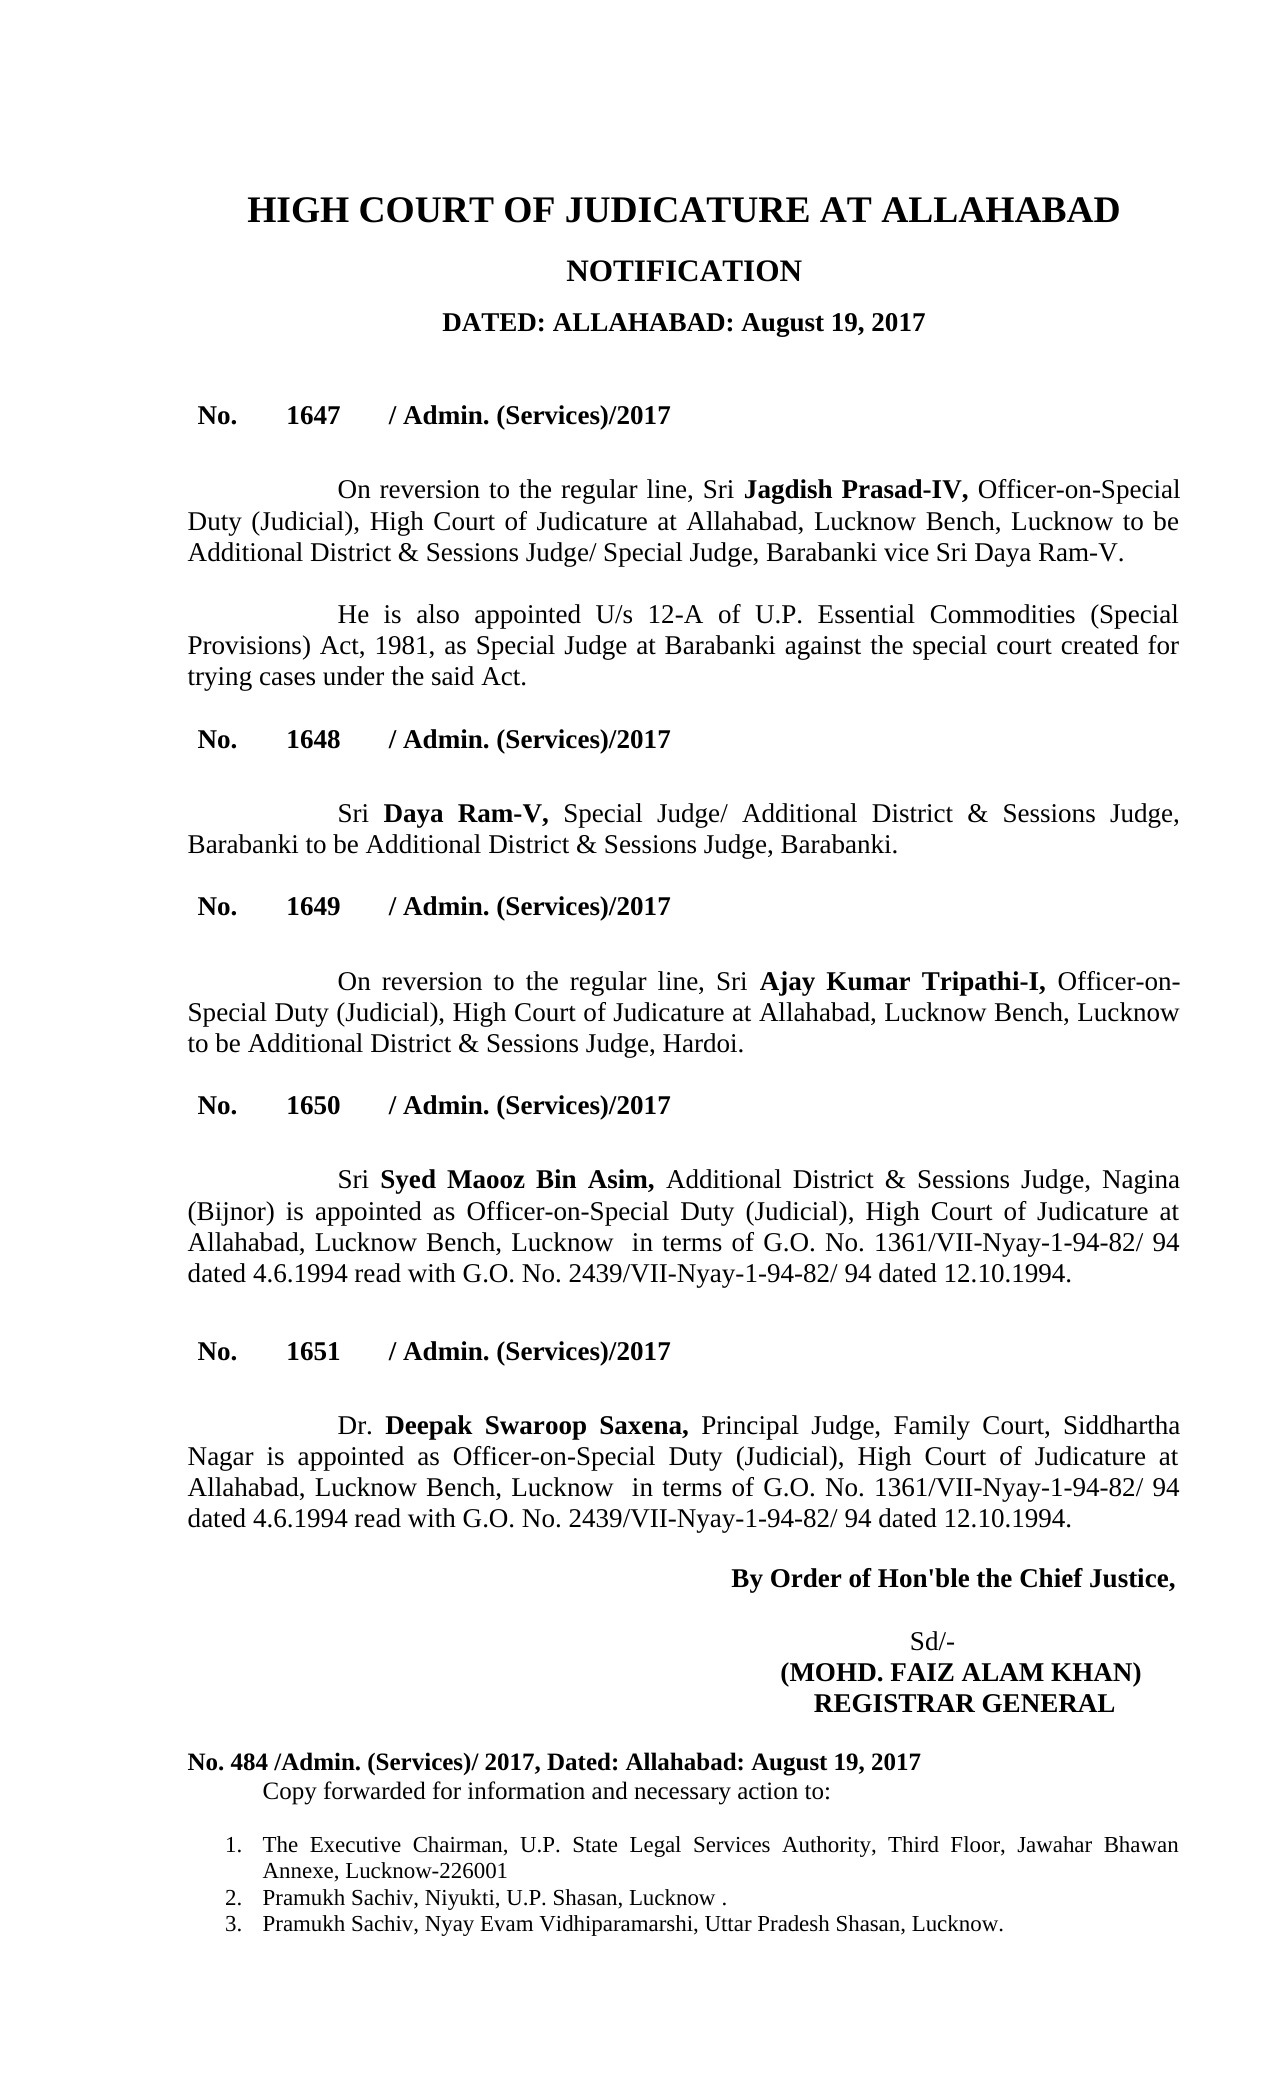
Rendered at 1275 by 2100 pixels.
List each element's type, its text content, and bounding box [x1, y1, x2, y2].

text On reversion to the regular line, Sri Jagdish Prasad-IV, Officer-on-Special Duty (Judicial), High Court of Judicature at Allahabad, Lucknow Bench, Lucknow to be Additional District & Sessions Judge/ Special Judge, Barabanki vice Sri Daya Ram-V. [187, 474, 1181, 567]
subtitle NOTIFICATION [187, 252, 1181, 288]
list The Executive Chairman, U.P. State Legal Services Authority, Third Floor, Jawahar Bhawan Annexe, Lucknow-226001 [225, 1831, 1181, 1883]
text By Order of Hon'ble the Chief Justice, [562, 1562, 1181, 1594]
table_header No. [186, 891, 275, 922]
table_header / Admin. (Services)/2017 [364, 399, 714, 431]
table_header / Admin. (Services)/2017 [364, 891, 714, 922]
list Pramukh Sachiv, Nyay Evam Vidhiparamarshi, Uttar Pradesh Shasan, Lucknow. [225, 1910, 1181, 1936]
text Sri Syed Maooz Bin Asim, Additional District & Sessions Judge, Nagina (Bijnor) is appointed as Officer-on-Special Duty (Judicial), High Court of Judicature at Allahabad, Lucknow Bench, Lucknow in terms of G.O. No. 1361/VII-Nyay-1-94-82/ 94 dated 4.6.1994 read with G.O. No. 2439/VII-Nyay-1-94-82/ 94 dated 12.10.1994. [187, 1164, 1181, 1288]
text Copy forwarded for information and necessary action to: [187, 1776, 1181, 1804]
table_header / Admin. (Services)/2017 [364, 1089, 714, 1121]
subtitle No. 484 /Admin. (Services)/ 2017, Dated: Allahabad: August 19, 2017 [187, 1747, 1181, 1776]
text Sd/- [187, 1625, 1181, 1656]
list Pramukh Sachiv, Niyukti, U.P. Shasan, Lucknow . [225, 1883, 1181, 1910]
text HIGH COURT OF JUDICATURE AT ALLAHABAD [187, 187, 1181, 231]
text Sri Daya Ram-V, Special Judge/ Additional District & Sessions Judge, Barabanki to be Additional District & Sessions Judge, Barabanki. [187, 797, 1181, 859]
table_header 1649 [275, 891, 364, 922]
text On reversion to the regular line, Sri Ajay Kumar Tripathi-I, Officer-on-Special Duty (Judicial), High Court of Judicature at Allahabad, Lucknow Bench, Lucknow to be Additional District & Sessions Judge, Hardoi. [187, 965, 1181, 1058]
table_header 1647 [275, 399, 364, 431]
table_header 1651 [275, 1335, 364, 1366]
text (MOHD. FAIZ ALAM KHAN) [187, 1656, 1182, 1687]
text Dr. Deepak Swaroop Saxena, Principal Judge, Family Court, Siddhartha Nagar is appointed as Officer-on-Special Duty (Judicial), High Court of Judicature at Allahabad, Lucknow Bench, Lucknow in terms of G.O. No. 1361/VII-Nyay-1-94-82/ 94 dated 4.6.1994 read with G.O. No. 2439/VII-Nyay-1-94-82/ 94 dated 12.10.1994. [187, 1409, 1181, 1534]
subtitle DATED: ALLAHABAD: August 19, 2017 [187, 306, 1181, 337]
text REGISTRAR GENERAL [187, 1687, 1182, 1718]
table_header 1648 [275, 723, 364, 754]
table_header / Admin. (Services)/2017 [364, 723, 714, 754]
table_header No. [186, 399, 275, 431]
table_header No. [186, 723, 275, 754]
table_header No. [186, 1335, 275, 1366]
table_header 1650 [275, 1089, 364, 1121]
table_header No. [186, 1089, 275, 1121]
text He is also appointed U/s 12-A of U.P. Essential Commodities (Special Provisions) Act, 1981, as Special Judge at Barabanki against the special court created for trying cases under the said Act. [187, 598, 1181, 692]
table_header / Admin. (Services)/2017 [364, 1335, 714, 1366]
